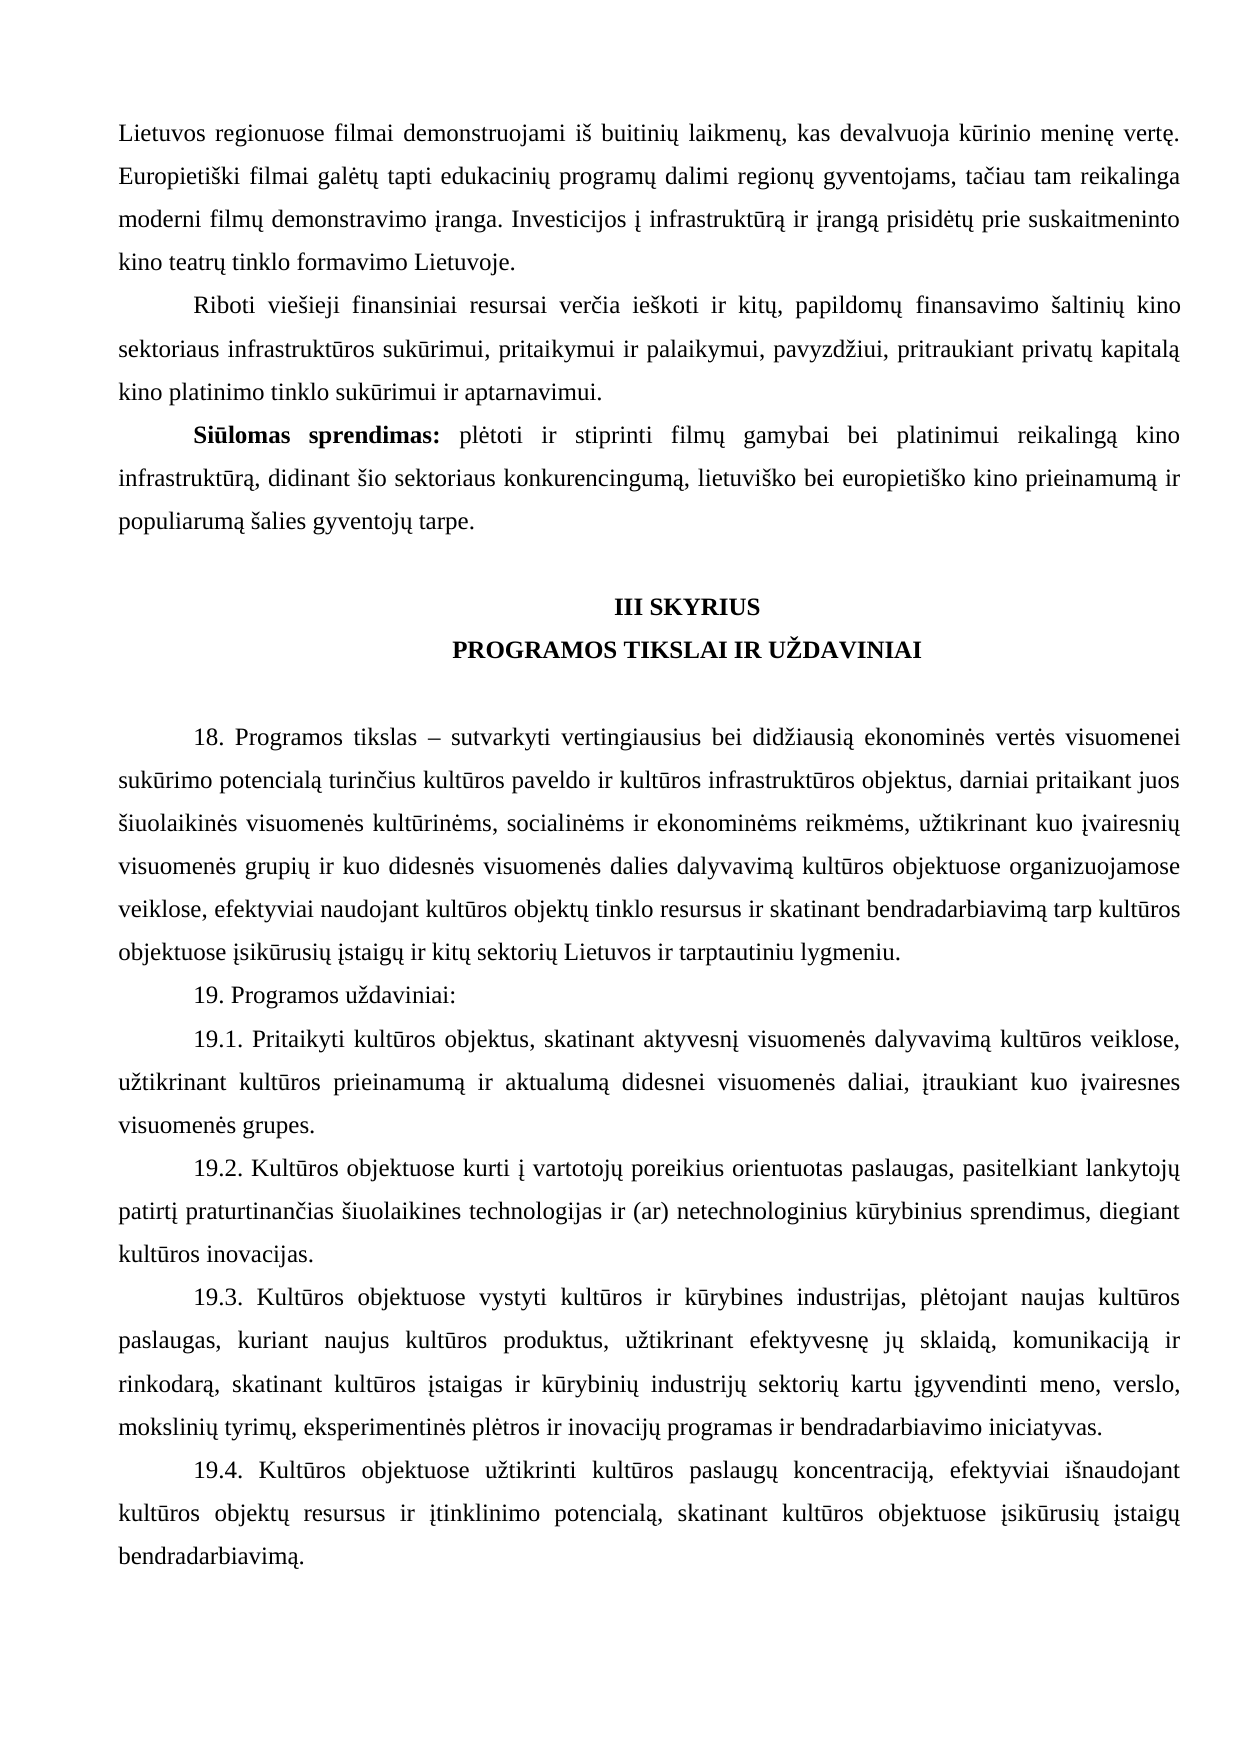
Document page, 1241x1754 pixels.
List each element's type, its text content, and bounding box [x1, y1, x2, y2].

text 18. Programos tikslas – sutvarkyti vertingiausius bei didžiausią ekonominės vertės visuomenei sukūrimo potencialą turinčius kultūros paveldo ir kultūros infrastruktūros objektus, darniai pritaikant juos šiuolaikinės visuomenės kultūrinėms, socialinėms ir ekonominėms reikmėms, užtikrinant kuo įvairesnių visuomenės grupių ir kuo didesnės visuomenės dalies dalyvavimą kultūros objektuose organizuojamose veiklose, efektyviai naudojant kultūros objektų tinklo resursus ir skatinant bendradarbiavimą tarp kultūros objektuose įsikūrusių įstaigų ir kitų sektorių Lietuvos ir tarptautiniu lygmeniu. [118, 722, 1181, 966]
text III SKYRIUS [118, 592, 1181, 621]
text 19.2. Kultūros objektuose kurti į vartotojų poreikius orientuotas paslaugas, pasitelkiant lankytojų patirtį praturtinančias šiuolaikines technologijas ir (ar) netechnologinius kūrybinius sprendimus, diegiant kultūros inovacijas. [118, 1153, 1181, 1268]
text Lietuvos regionuose filmai demonstruojami iš buitinių laikmenų, kas devalvuoja kūrinio meninę vertę. Europietiški filmai galėtų tapti edukacinių programų dalimi regionų gyventojams, tačiau tam reikalinga moderni filmų demonstravimo įranga. Investicijos į infrastruktūrą ir įrangą prisidėtų prie suskaitmeninto kino teatrų tinklo formavimo Lietuvoje. [118, 118, 1181, 276]
text 19.3. Kultūros objektuose vystyti kultūros ir kūrybines industrijas, plėtojant naujas kultūros paslaugas, kuriant naujus kultūros produktus, užtikrinant efektyvesnę jų sklaidą, komunikaciją ir rinkodarą, skatinant kultūros įstaigas ir kūrybinių industrijų sektorių kartu įgyvendinti meno, verslo, mokslinių tyrimų, eksperimentinės plėtros ir inovacijų programas ir bendradarbiavimo iniciatyvas. [118, 1282, 1181, 1441]
text PROGRAMOS TIKSLAI IR UŽDAVINIAI [118, 636, 1181, 664]
text Siūlomas sprendimas: plėtoti ir stiprinti filmų gamybai bei platinimui reikalingą kino infrastruktūrą, didinant šio sektoriaus konkurencingumą, lietuviško bei europietiško kino prieinamumą ir populiarumą šalies gyventojų tarpe. [118, 420, 1181, 535]
text 19. Programos uždaviniai: [118, 981, 1181, 1009]
text 19.4. Kultūros objektuose užtikrinti kultūros paslaugų koncentraciją, efektyviai išnaudojant kultūros objektų resursus ir įtinklinimo potencialą, skatinant kultūros objektuose įsikūrusių įstaigų bendradarbiavimą. [118, 1455, 1181, 1570]
text 19.1. Pritaikyti kultūros objektus, skatinant aktyvesnį visuomenės dalyvavimą kultūros veiklose, užtikrinant kultūros prieinamumą ir aktualumą didesnei visuomenės daliai, įtraukiant kuo įvairesnes visuomenės grupes. [118, 1024, 1181, 1139]
text Riboti viešieji finansiniai resursai verčia ieškoti ir kitų, papildomų finansavimo šaltinių kino sektoriaus infrastruktūros sukūrimui, pritaikymui ir palaikymui, pavyzdžiui, pritraukiant privatų kapitalą kino platinimo tinklo sukūrimui ir aptarnavimui. [118, 291, 1181, 406]
